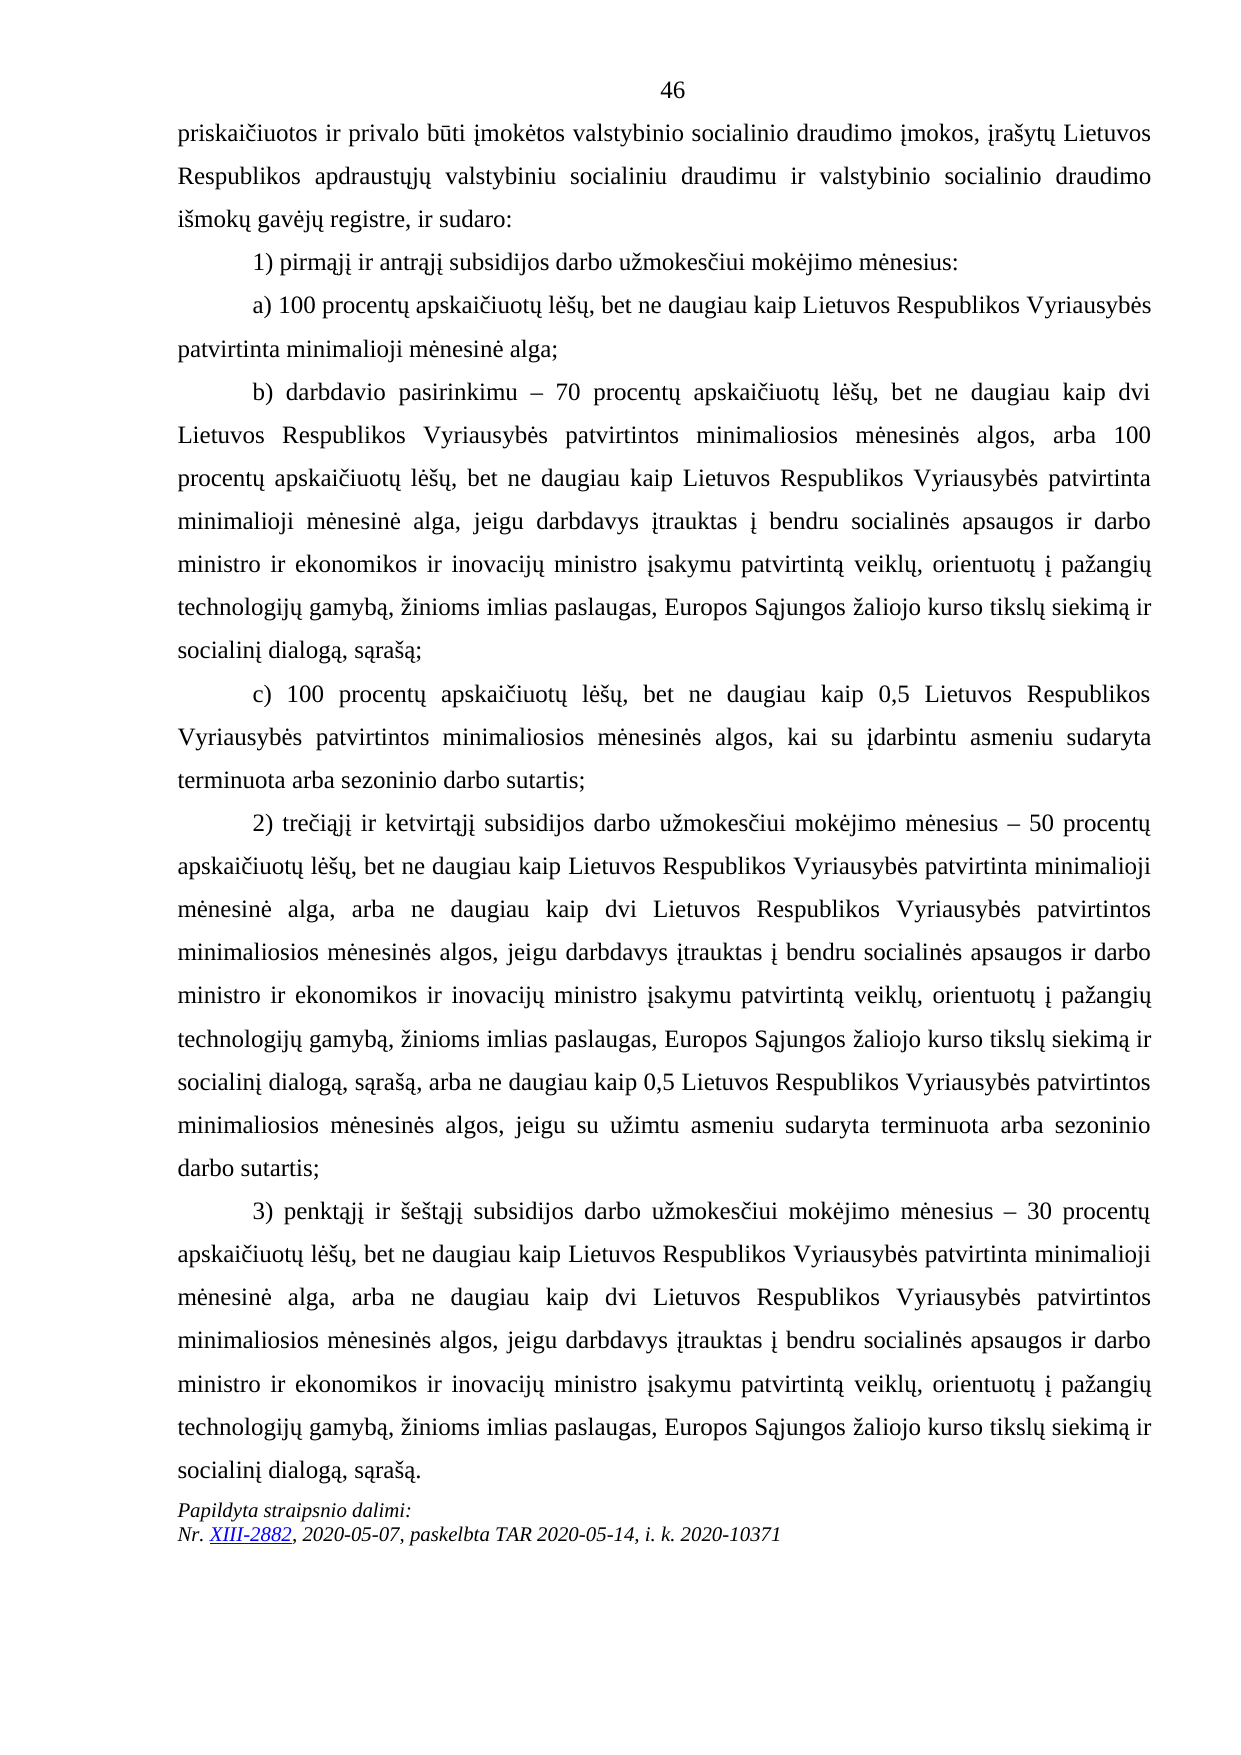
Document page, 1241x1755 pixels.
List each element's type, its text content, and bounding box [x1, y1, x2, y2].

text a) 100 procentų apskaičiuotų lėšų, bet ne daugiau kaip Lietuvos Respublikos Vyriausybės patvirtinta minimalioji mėnesinė alga; [177, 291, 1152, 362]
text priskaičiuotos ir privalo būti įmokėtos valstybinio socialinio draudimo įmokos, įrašytų Lietuvos Respublikos apdraustųjų valstybiniu socialiniu draudimu ir valstybinio socialinio draudimo išmokų gavėjų registre, ir sudaro: [177, 118, 1152, 233]
text 3) penktąjį ir šeštąjį subsidijos darbo užmokesčiui mokėjimo mėnesius – 30 procentų apskaičiuotų lėšų, bet ne daugiau kaip Lietuvos Respublikos Vyriausybės patvirtinta minimalioji mėnesinė alga, arba ne daugiau kaip dvi Lietuvos Respublikos Vyriausybės patvirtintos minimaliosios mėnesinės algos, jeigu darbdavys įtrauktas į bendru socialinės apsaugos ir darbo ministro ir ekonomikos ir inovacijų ministro įsakymu patvirtintą veiklų, orientuotų į pažangių technologijų gamybą, žinioms imlias paslaugas, Europos Sąjungos žaliojo kurso tikslų siekimą ir socialinį dialogą, sąrašą. [177, 1196, 1152, 1484]
text c) 100 procentų apskaičiuotų lėšų, bet ne daugiau kaip 0,5 Lietuvos Respublikos Vyriausybės patvirtintos minimaliosios mėnesinės algos, kai su įdarbintu asmeniu sudaryta terminuota arba sezoninio darbo sutartis; [177, 679, 1152, 794]
text 1) pirmąjį ir antrąjį subsidijos darbo užmokesčiui mokėjimo mėnesius: [177, 247, 1152, 276]
text Nr. XIII-2882, 2020-05-07, paskelbta TAR 2020-05-14, i. k. 2020-10371 [177, 1522, 1152, 1546]
text b) darbdavio pasirinkimu – 70 procentų apskaičiuotų lėšų, bet ne daugiau kaip dvi Lietuvos Respublikos Vyriausybės patvirtintos minimaliosios mėnesinės algos, arba 100 procentų apskaičiuotų lėšų, bet ne daugiau kaip Lietuvos Respublikos Vyriausybės patvirtinta minimalioji mėnesinė alga, jeigu darbdavys įtrauktas į bendru socialinės apsaugos ir darbo ministro ir ekonomikos ir inovacijų ministro įsakymu patvirtintą veiklų, orientuotų į pažangių technologijų gamybą, žinioms imlias paslaugas, Europos Sąjungos žaliojo kurso tikslų siekimą ir socialinį dialogą, sąrašą; [177, 377, 1152, 664]
text Papildyta straipsnio dalimi: [177, 1498, 1152, 1522]
text 2) trečiąjį ir ketvirtąjį subsidijos darbo užmokesčiui mokėjimo mėnesius – 50 procentų apskaičiuotų lėšų, bet ne daugiau kaip Lietuvos Respublikos Vyriausybės patvirtinta minimalioji mėnesinė alga, arba ne daugiau kaip dvi Lietuvos Respublikos Vyriausybės patvirtintos minimaliosios mėnesinės algos, jeigu darbdavys įtrauktas į bendru socialinės apsaugos ir darbo ministro ir ekonomikos ir inovacijų ministro įsakymu patvirtintą veiklų, orientuotų į pažangių technologijų gamybą, žinioms imlias paslaugas, Europos Sąjungos žaliojo kurso tikslų siekimą ir socialinį dialogą, sąrašą, arba ne daugiau kaip 0,5 Lietuvos Respublikos Vyriausybės patvirtintos minimaliosios mėnesinės algos, jeigu su užimtu asmeniu sudaryta terminuota arba sezoninio darbo sutartis; [177, 808, 1152, 1182]
